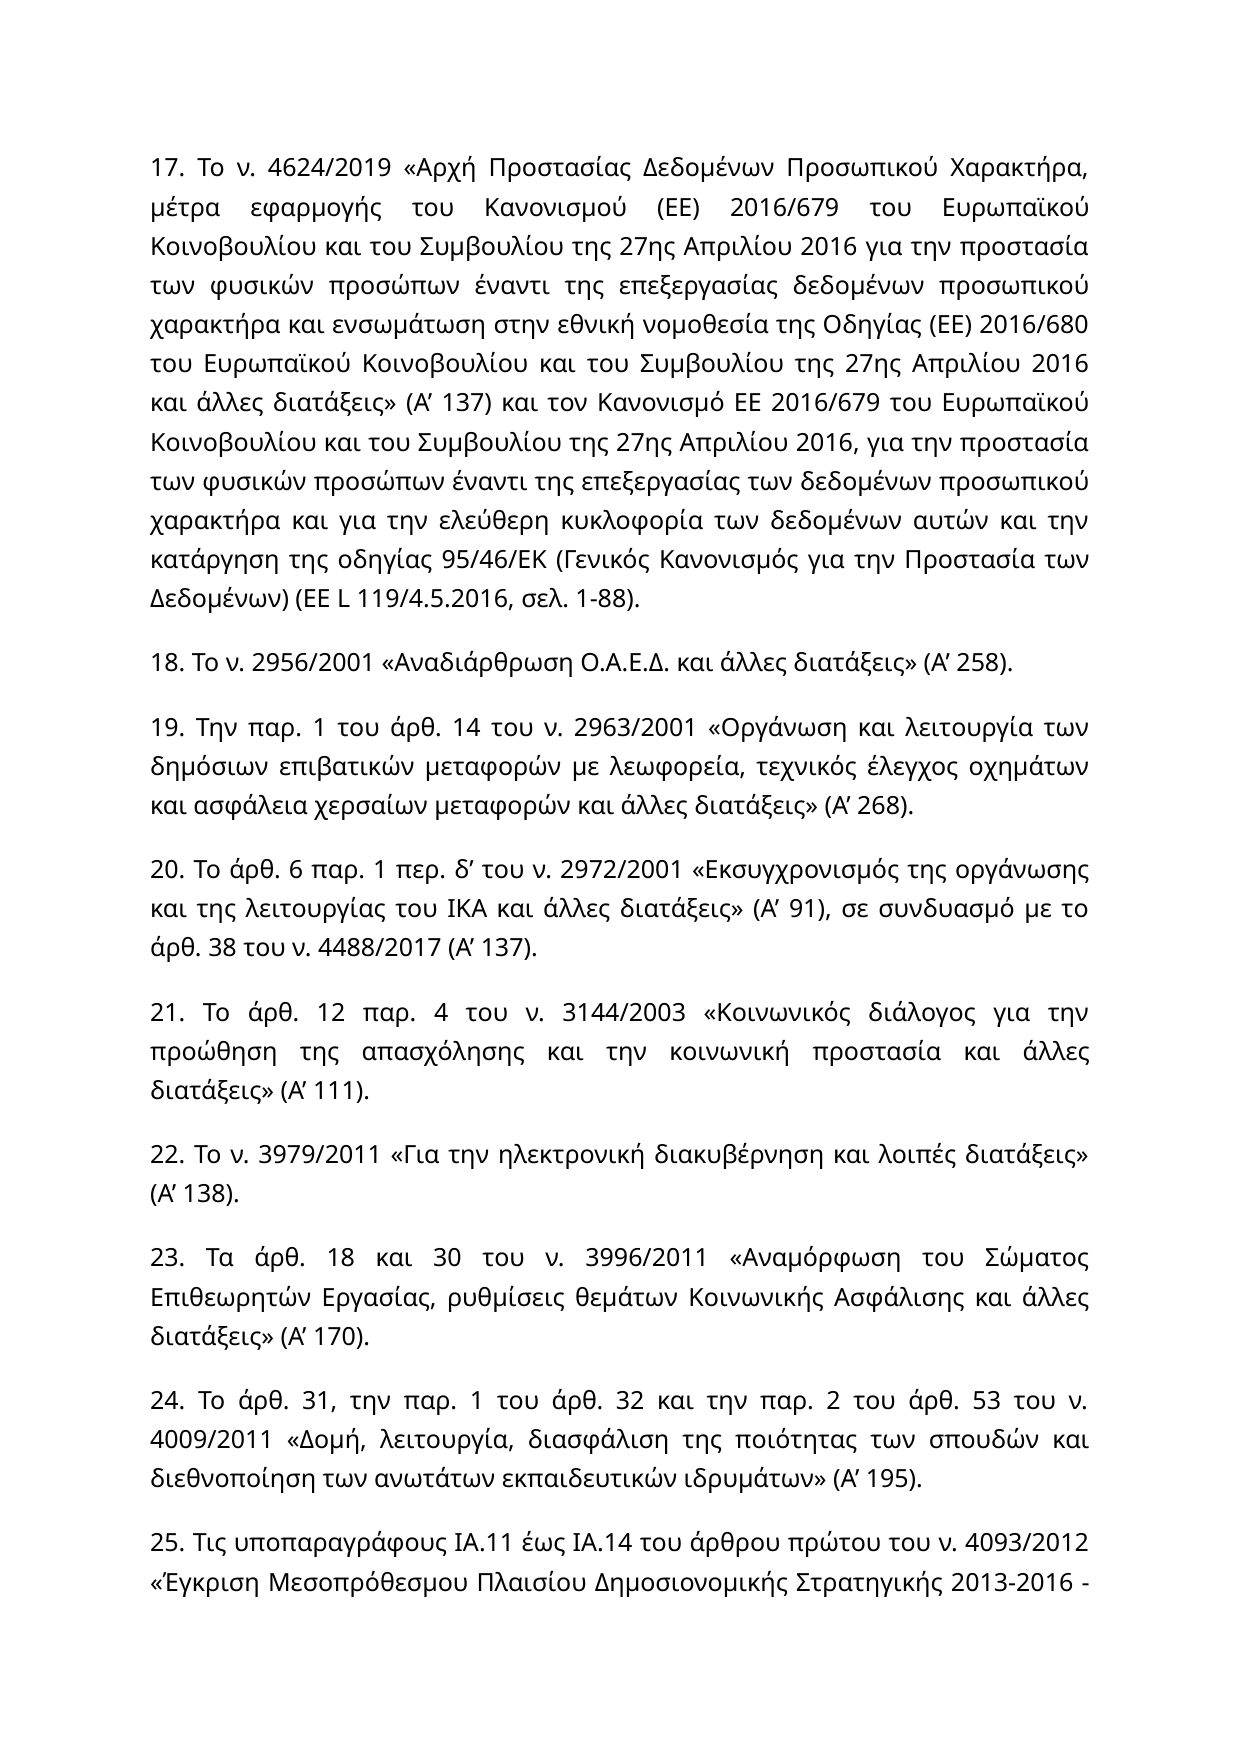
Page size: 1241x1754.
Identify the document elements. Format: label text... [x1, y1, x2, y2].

text 19. Την παρ. 1 του άρθ. 14 του ν. 2963/2001 «Οργάνωση και λειτουργία των δημόσιων επιβατικών μεταφορών με λεωφορεία, τεχνικός έλεγχος οχημάτων και ασφάλεια χερσαίων μεταφορών και άλλες διατάξεις» (Α’ 268). [150, 709, 1090, 822]
text 18. Το ν. 2956/2001 «Αναδιάρθρωση Ο.Α.Ε.Δ. και άλλες διατάξεις» (Α’ 258). [150, 645, 1090, 679]
text 24. Το άρθ. 31, την παρ. 1 του άρθ. 32 και την παρ. 2 του άρθ. 53 του ν. 4009/2011 «Δομή, λειτουργία, διασφάλιση της ποιότητας των σπουδών και διεθνοποίηση των ανωτάτων εκπαιδευτικών ιδρυμάτων» (Α’ 195). [150, 1382, 1090, 1495]
text 20. Το άρθ. 6 παρ. 1 περ. δ’ του ν. 2972/2001 «Εκσυγχρονισμός της οργάνωσης και της λειτουργίας του ΙΚΑ και άλλες διατάξεις» (Α’ 91), σε συνδυασμό με το άρθ. 38 του ν. 4488/2017 (Α’ 137). [150, 852, 1090, 964]
text 25. Τις υποπαραγράφους ΙΑ.11 έως ΙΑ.14 του άρθρου πρώτου του ν. 4093/2012 «Έγκριση Μεσοπρόθεσμου Πλαισίου Δημοσιονομικής Στρατηγικής 2013-2016 [150, 1525, 1090, 1598]
text 17. Το ν. 4624/2019 «Αρχή Προστασίας Δεδομένων Προσωπικού Χαρακτήρα, μέτρα εφαρμογής του Κανονισμού (ΕΕ) 2016/679 του Ευρωπαϊκού Κοινοβουλίου και του Συμβουλίου της 27ης Απριλίου 2016 για την προστασία των φυσικών προσώπων έναντι της επεξεργασίας δεδομένων προσωπικού χαρακτήρα και ενσωμάτωση στην εθνική νομοθεσία της Οδηγίας (ΕΕ) 2016/680 του Ευρωπαϊκού Κοινοβουλίου και του Συμβουλίου της 27ης Απριλίου 2016 και άλλες διατάξεις» (Α’ 137) και τον Κανονισμό ΕΕ 2016/679 του Ευρωπαϊκού Κοινοβουλίου και του Συμβουλίου της 27ης Απριλίου 2016, για την προστασία των φυσικών προσώπων έναντι της επεξεργασίας των δεδομένων προσωπικού χαρακτήρα και για την ελεύθερη κυκλοφορία των δεδομένων αυτών και την κατάργηση της οδηγίας 95/46/ΕΚ (Γενικός Κανονισμός για την Προστασία των Δεδομένων) (EE L 119/4.5.2016, σελ. 1-88). [150, 150, 1090, 615]
text 21. Το άρθ. 12 παρ. 4 του ν. 3144/2003 «Κοινωνικός διάλογος για την προώθηση της απασχόλησης και την κοινωνική προστασία και άλλες διατάξεις» (Α’ 111). [150, 994, 1090, 1107]
text 22. Το ν. 3979/2011 «Για την ηλεκτρονική διακυβέρνηση και λοιπές διατάξεις» (Α’ 138). [150, 1137, 1090, 1210]
text 23. Τα άρθ. 18 και 30 του ν. 3996/2011 «Αναμόρφωση του Σώματος Επιθεωρητών Εργασίας, ρυθμίσεις θεμάτων Κοινωνικής Ασφάλισης και άλλες διατάξεις» (Α’ 170). [150, 1240, 1090, 1352]
